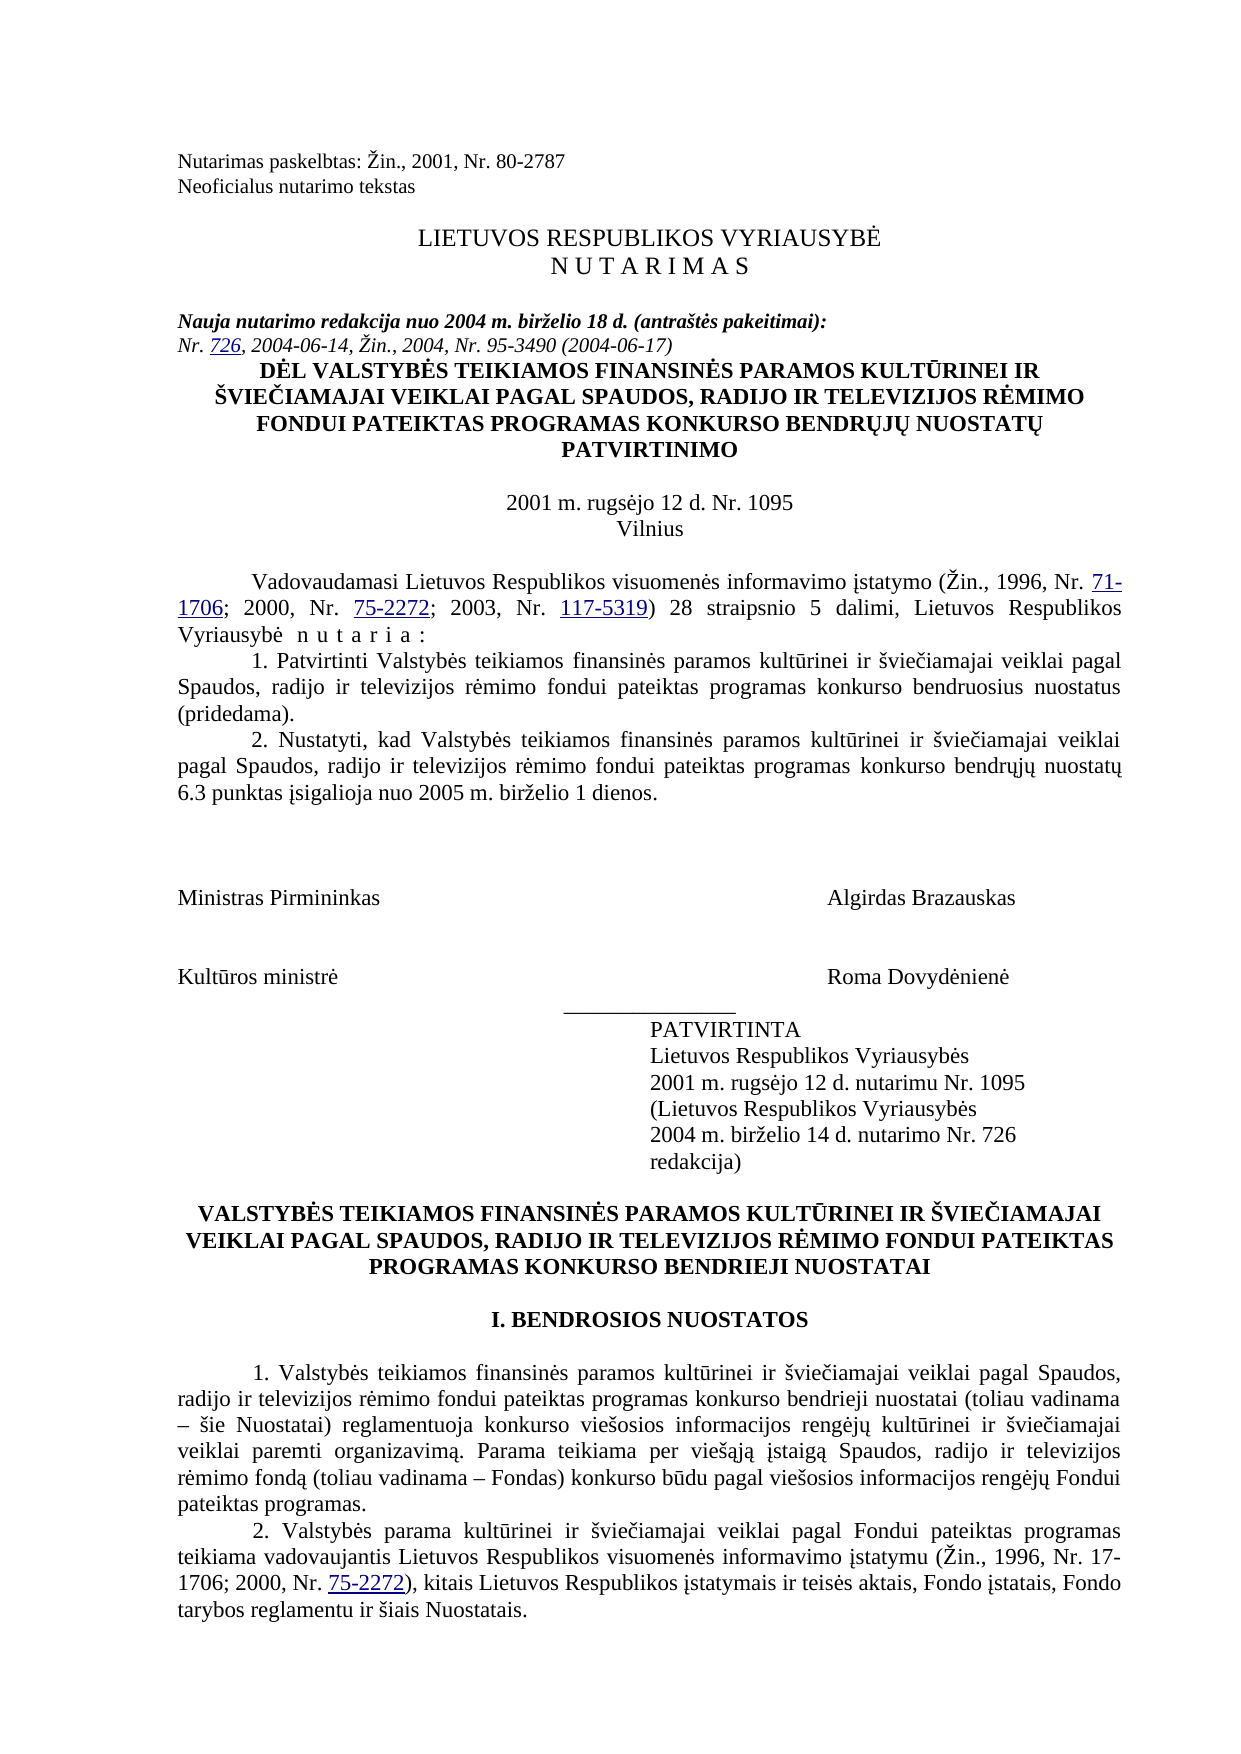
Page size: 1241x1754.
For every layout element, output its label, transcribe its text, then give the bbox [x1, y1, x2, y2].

text Nutarimas paskelbtas: Žin., 2001, Nr. 80-2787 [177, 148, 1122, 173]
text _______________ [177, 989, 1122, 1016]
text Lietuvos Respublikos Vyriausybės 2001 m. rugsėjo 12 d. nutarimu Nr. 1095 [650, 1042, 1122, 1095]
text 2. Valstybės parama kultūrinei ir šviečiamajai veiklai pagal Fondui pateiktas programas teikiama vadovaujantis Lietuvos Respublikos visuomenės informavimo įstatymu (Žin., 1996, Nr. 17-1706; 2000, Nr. 75-2272), kitais Lietuvos Respublikos įstatymais ir teisės aktais, Fondo įstatais, Fondo tarybos reglamentu ir šiais Nuostatais. [177, 1517, 1122, 1622]
text Kultūros ministrė Roma Dovydėnienė [177, 963, 1122, 989]
text (Lietuvos Respublikos Vyriausybės 2004 m. birželio 14 d. nutarimo Nr. 726 redakcija) [650, 1095, 1122, 1174]
text N U T A R I M A S [177, 251, 1122, 280]
text Nauja nutarimo redakcija nuo 2004 m. birželio 18 d. (antraštės pakeitimai): [177, 309, 1122, 333]
text LIETUVOS RESPUBLIKOS VYRIAUSYBĖ [177, 223, 1122, 251]
subtitle DĖL VALSTYBĖS TEIKIAMOS FINANSINĖS PARAMOS KULTŪRINEI IR ŠVIEČIAMAJAI VEIKLAI PAGAL SPAUDOS, RADIJO IR TELEVIZIJOS RĖMIMO FONDUI PATEIKTAS PROGRAMAS KONKURSO BENDRŲJŲ NUOSTATŲ PATVIRTINIMO [177, 357, 1122, 462]
text 1. Patvirtinti Valstybės teikiamos finansinės paramos kultūrinei ir šviečiamajai veiklai pagal Spaudos, radijo ir televizijos rėmimo fondui pateiktas programas konkurso bendruosius nuostatus (pridedama). [177, 647, 1122, 726]
text Vilnius [177, 515, 1122, 542]
text 1. Valstybės teikiamos finansinės paramos kultūrinei ir šviečiamajai veiklai pagal Spaudos, radijo ir televizijos rėmimo fondui pateiktas programas konkurso bendrieji nuostatai (toliau vadinama – šie Nuostatai) reglamentuoja konkurso viešosios informacijos rengėjų kultūrinei ir šviečiamajai veiklai paremti organizavimą. Parama teikiama per viešąją įstaigą Spaudos, radijo ir televizijos rėmimo fondą (toliau vadinama – Fondas) konkurso būdu pagal viešosios informacijos rengėjų Fondui pateiktas programas. [177, 1358, 1122, 1517]
text Ministras Pirmininkas Algirdas Brazauskas [177, 884, 1122, 911]
text VALSTYBĖS TEIKIAMOS FINANSINĖS PARAMOS KULTŪRINEI IR ŠVIEČIAMAJAI VEIKLAI PAGAL SPAUDOS, RADIJO IR TELEVIZIJOS RĖMIMO FONDUI PATEIKTAS PROGRAMAS KONKURSO BENDRIEJI NUOSTATAI [177, 1200, 1122, 1279]
text Patvirtinta [650, 1016, 1122, 1042]
text Neoficialus nutarimo tekstas [177, 173, 1122, 198]
subtitle I. BENDROSIOS NUOSTATOS [177, 1306, 1122, 1332]
text Nr. 726, 2004-06-14, Žin., 2004, Nr. 95-3490 (2004-06-17) [177, 333, 1122, 357]
text Vadovaudamasi Lietuvos Respublikos visuomenės informavimo įstatymo (Žin., 1996, Nr. 71-1706; 2000, Nr. 75-2272; 2003, Nr. 117-5319) 28 straipsnio 5 dalimi, Lietuvos Respublikos Vyriausybė nutaria: [177, 568, 1122, 647]
text 2001 m. rugsėjo 12 d. Nr. 1095 [177, 489, 1122, 515]
text 2. Nustatyti, kad Valstybės teikiamos finansinės paramos kultūrinei ir šviečiamajai veiklai pagal Spaudos, radijo ir televizijos rėmimo fondui pateiktas programas konkurso bendrųjų nuostatų 6.3 punktas įsigalioja nuo 2005 m. birželio 1 dienos. [177, 726, 1122, 805]
